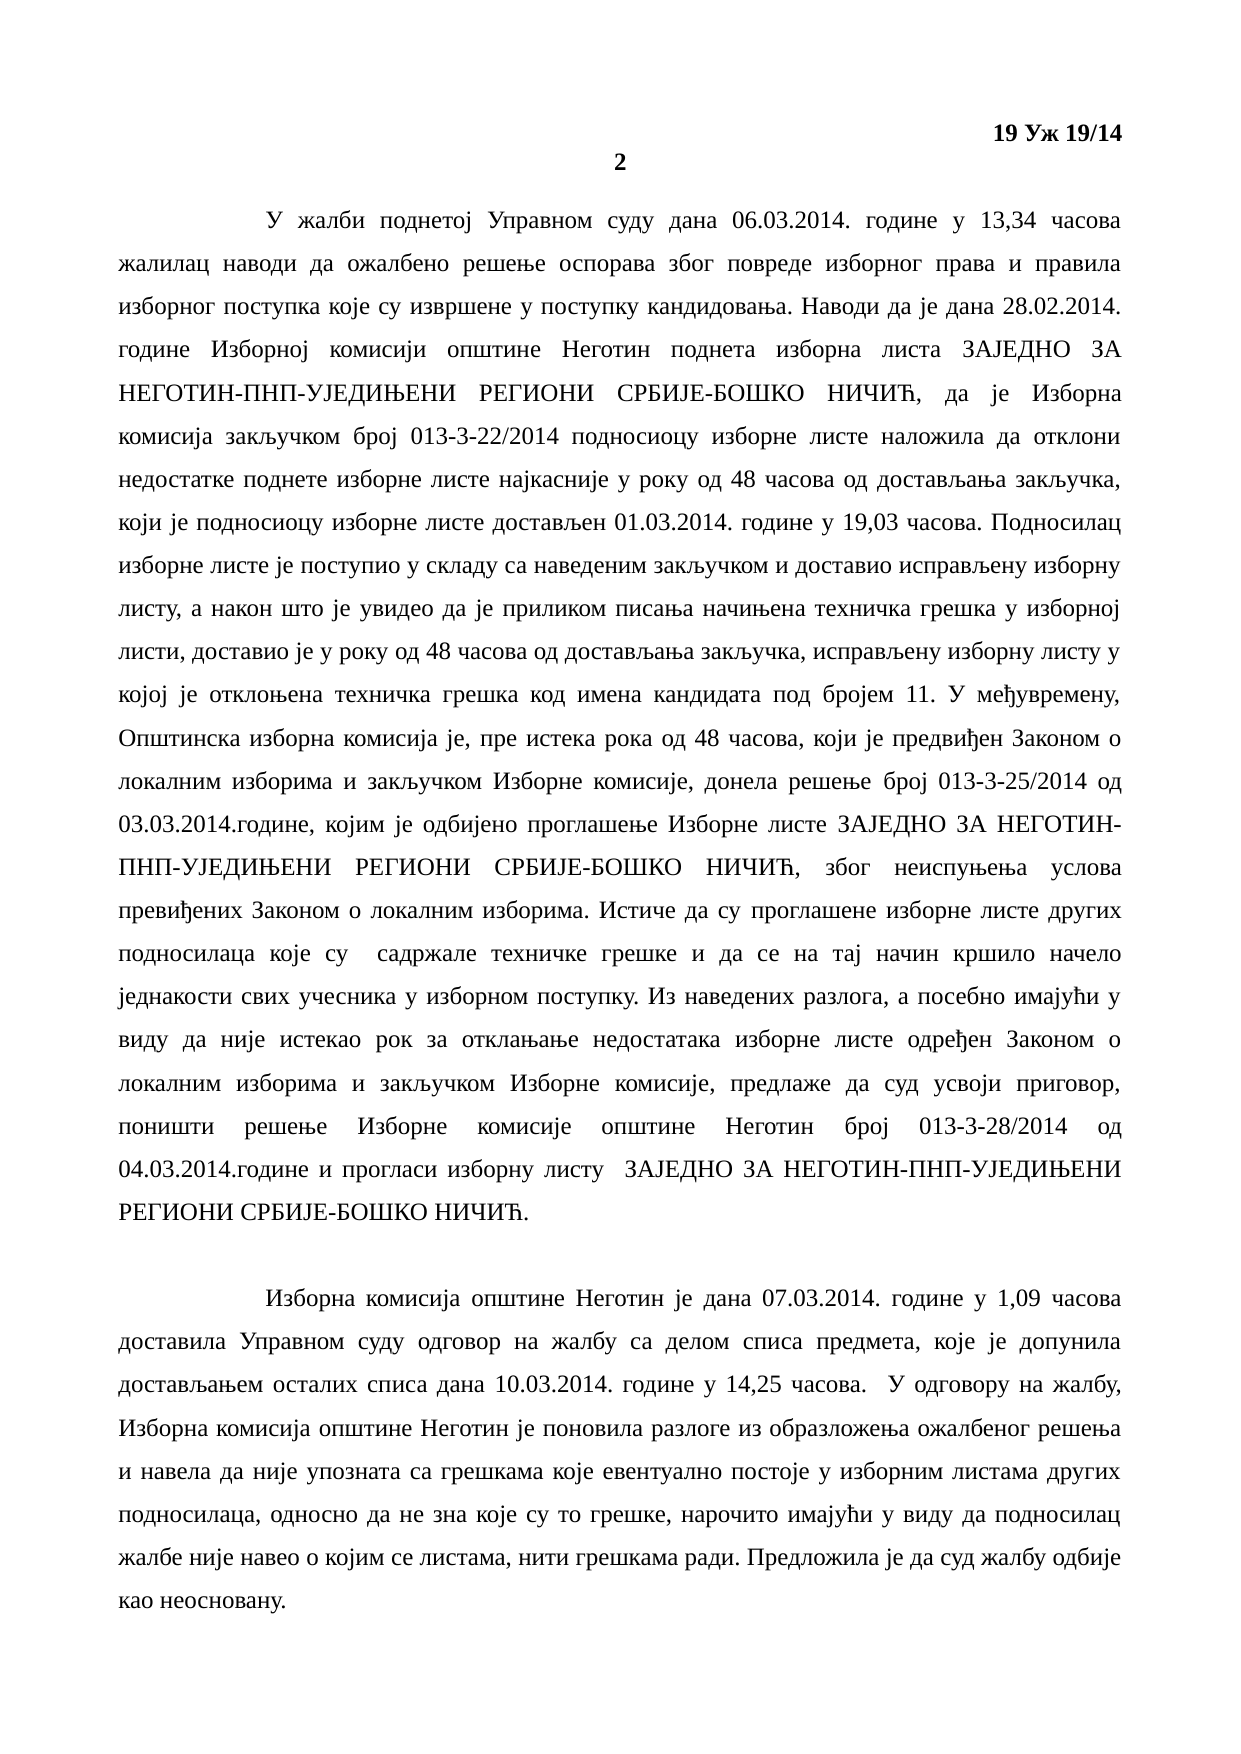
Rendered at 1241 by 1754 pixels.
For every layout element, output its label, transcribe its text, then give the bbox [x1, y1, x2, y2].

text У жалби поднетој Управном суду дана 06.03.2014. године у 13,34 часова жалилац наводи да ожалбено решење оспорава због повреде изборног права и правила изборног поступка које су извршене у поступку кандидовања. Наводи да је дана 28.02.2014. године Изборној комисији општине Неготин поднета изборна листа ЗАЈЕДНО ЗА НЕГОТИН-ПНП-УЈЕДИЊЕНИ РЕГИОНИ СРБИЈЕ-БОШКО НИЧИЋ, да је Изборна комисија закључком број 013-3-22/2014 подносиоцу изборне листе наложила да отклони недостатке поднете изборне листе најкасније у року од 48 часова од достављања закључка, који је подносиоцу изборне листе достављен 01.03.2014. године у 19,03 часова. Подносилац изборне листе је поступио у складу са наведеним закључком и доставио исправљену изборну листу, а након што је увидео да је приликом писања начињена техничка грешка у изборној листи, доставио је у року од 48 часова од достављања закључка, исправљену изборну листу у којој је отклоњена техничка грешка код имена кандидата под бројем 11. У међувремену, Општинска изборна комисија је, пре истека рока од 48 часова, који је предвиђен Законом о локалним изборима и закључком Изборне комисије, донела решење број 013-3-25/2014 од 03.03.2014.године, којим је одбијено проглашење Изборне листе ЗАЈЕДНО ЗА НЕГОТИН-ПНП-УЈЕДИЊЕНИ РЕГИОНИ СРБИЈЕ-БОШКО НИЧИЋ, због неиспуњења услова превиђених Законом о локалним изборима. Истиче да су проглашене изборне листе других подносилаца које су садржале техничке грешке и да се на тај начин кршило начело једнакости свих учесника у изборном поступку. Из наведених разлога, а посебно имајући у виду да није истекао рок за отклањање недостатака изборне листе одређен Законом о локалним изборима и закључком Изборне комисије, предлаже да суд усвоји приговор, поништи решење Изборне комисије општине Неготин број 013-3-28/2014 од 04.03.2014.године и прогласи изборну листу ЗАЈЕДНО ЗА НЕГОТИН-ПНП-УЈЕДИЊЕНИ РЕГИОНИ СРБИЈЕ-БОШКО НИЧИЋ. [118, 205, 1122, 1226]
text Изборна комисија општине Неготин је дана 07.03.2014. године у 1,09 часова доставила Управном суду одговор на жалбу са делом списа предмета, које је допунила достављањем осталих списа дана 10.03.2014. године у 14,25 часова. У одговору на жалбу, Изборна комисија општине Неготин је поновила разлоге из образложења ожалбеног решења и навела да није упозната са грешкама које евентуално постоје у изборним листама других подносилаца, односно да не зна које су то грешке, нарочито имајући у виду да подносилац жалбе није навео о којим се листама, нити грешкама ради. Предложила је да суд жалбу одбије као неосновану. [118, 1283, 1122, 1614]
